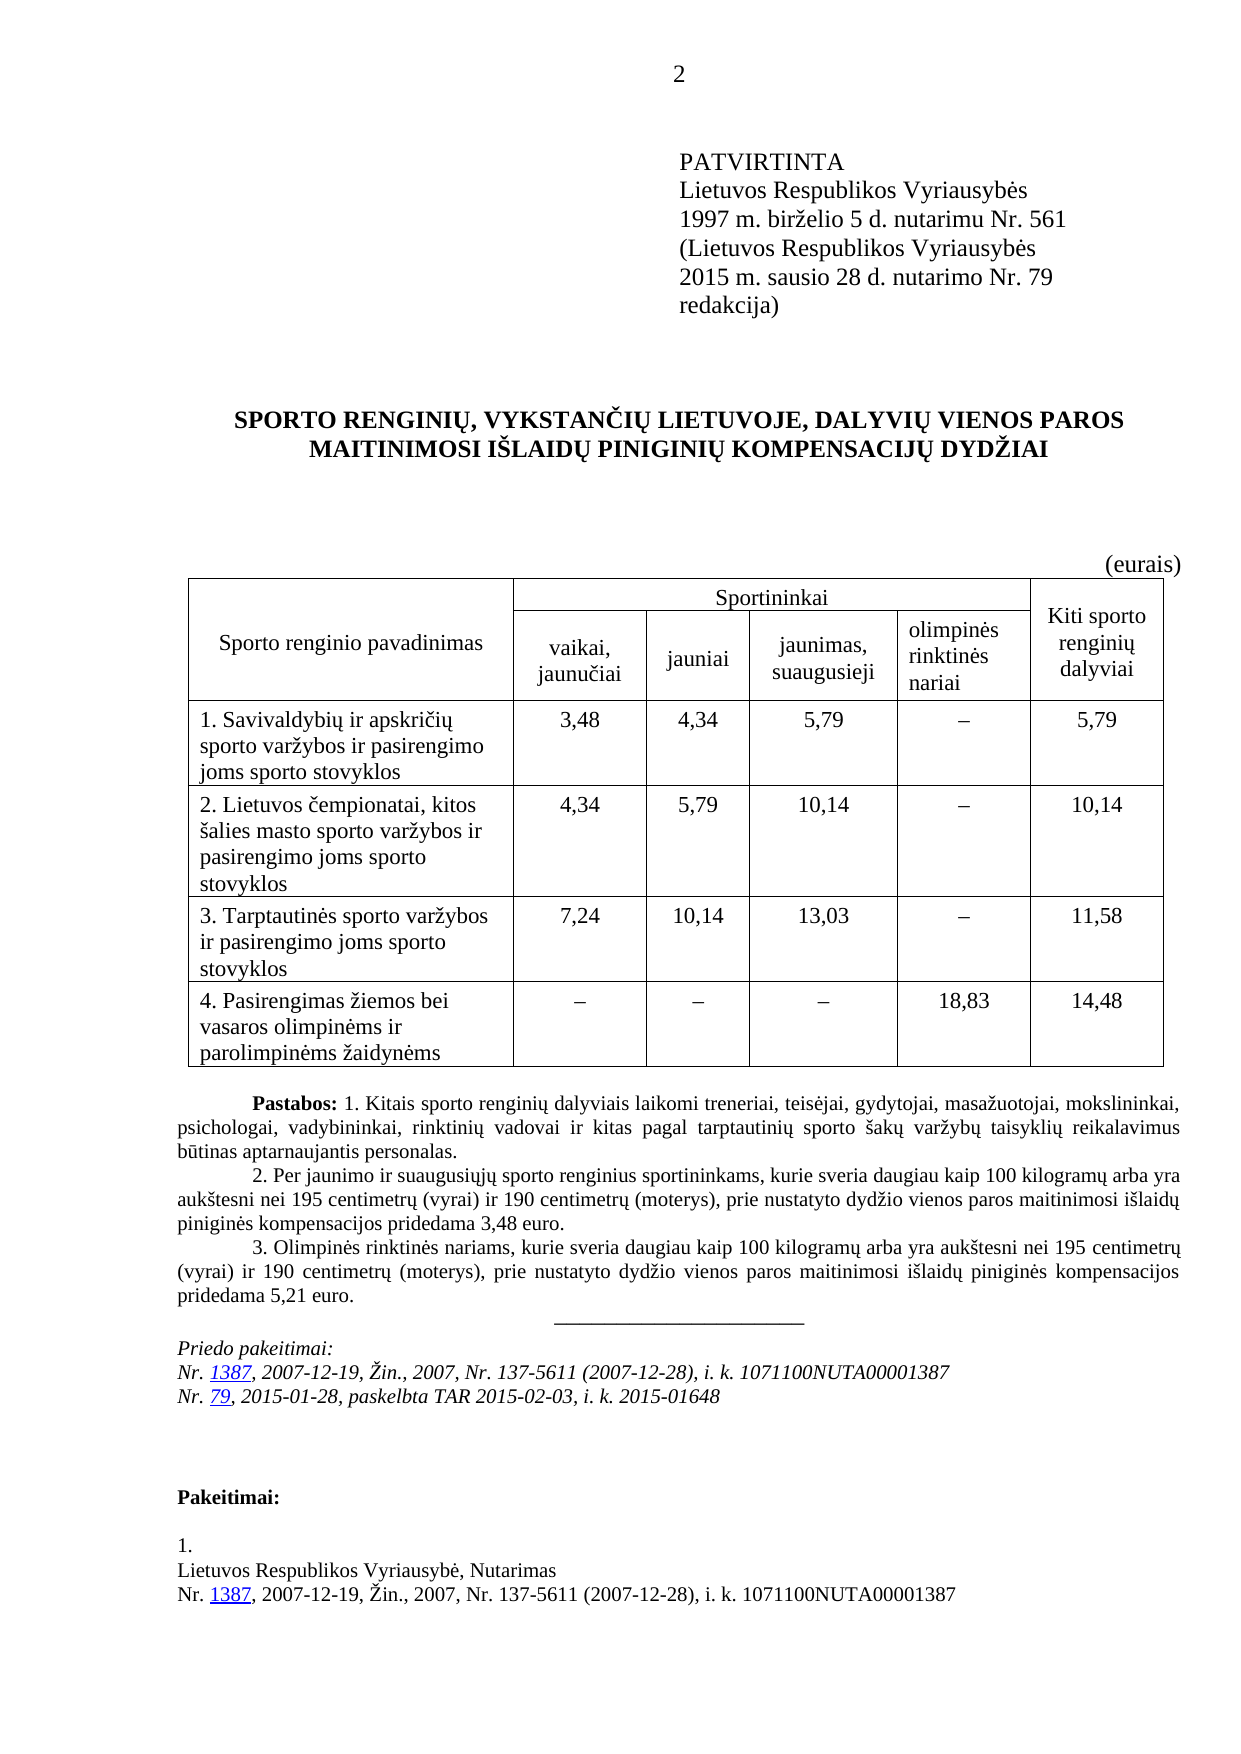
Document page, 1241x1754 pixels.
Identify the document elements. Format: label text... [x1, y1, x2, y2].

table_cell 4,34 [647, 701, 749, 785]
text 3. Olimpinės rinktinės nariams, kurie sveria daugiau kaip 100 kilogramų arba yra aukštesni nei 195 centimetrų (vyrai) ir 190 centimetrų (moterys), prie nustatyto dydžio vienos paros maitinimosi išlaidų piniginės kompensacijos pridedama 5,21 euro. [177, 1235, 1181, 1307]
text Lietuvos Respublikos Vyriausybė, Nutarimas [177, 1557, 1181, 1582]
text Pakeitimai: [177, 1485, 1181, 1509]
table_cell – [750, 982, 897, 1066]
table_cell 5,79 [750, 701, 897, 785]
table_cell 13,03 [750, 897, 897, 981]
table_cell 18,83 [898, 982, 1030, 1066]
table_cell 7,24 [514, 897, 646, 981]
text Pastabos: 1. Kitais sporto renginių dalyviais laikomi treneriai, teisėjai, gydytojai, masažuotojai, mokslininkai, psichologai, vadybininkai, rinktinių vadovai ir kitas pagal tarptautinių sporto šakų varžybų taisyklių reikalavimus būtinas aptarnaujantis personalas. [177, 1091, 1181, 1163]
text 2. Per jaunimo ir suaugusiųjų sporto renginius sportininkams, kurie sveria daugiau kaip 100 kilogramų arba yra aukštesni nei 195 centimetrų (vyrai) ir 190 centimetrų (moterys), prie nustatyto dydžio vienos paros maitinimosi išlaidų piniginės kompensacijos pridedama 3,48 euro. [177, 1163, 1181, 1235]
text 1. [177, 1533, 1181, 1557]
table_cell – [514, 982, 646, 1066]
table_header Sporto renginio pavadinimas [189, 579, 513, 700]
table_cell 4. Pasirengimas žiemos bei vasaros olimpinėms ir parolimpinėms žaidynėms [189, 982, 513, 1066]
table_cell 10,14 [647, 897, 749, 981]
table_cell 1. Savivaldybių ir apskričių sporto varžybos ir pasirengimo joms sporto stovyklos [189, 701, 513, 785]
table_cell – [898, 701, 1030, 785]
table_cell 5,79 [1031, 701, 1163, 785]
table_cell 14,48 [1031, 982, 1163, 1066]
text Nr. 1387, 2007-12-19, Žin., 2007, Nr. 137-5611 (2007-12-28), i. k. 1071100NUTA00001387 [177, 1582, 1181, 1606]
table_cell 3,48 [514, 701, 646, 785]
table_cell 3. Tarptautinės sporto varžybos ir pasirengimo joms sporto stovyklos [189, 897, 513, 981]
text –––––––––––––––––––– [177, 1307, 1181, 1336]
table_header Sportininkai [514, 579, 1030, 610]
table_cell 4,34 [514, 786, 646, 896]
text SPORTO RENGINIŲ, vykstančių Lietuvoje, DALYVIŲ VIENOS PAROS MAITINIMOSI IŠLAIDŲ PINIGINIŲ KOMPENSACIJŲ DYDŽIAI [177, 406, 1181, 463]
text Nr. 79, 2015-01-28, paskelbta TAR 2015-02-03, i. k. 2015-01648 [177, 1384, 1181, 1408]
table_cell jaunimas, suaugusieji [750, 611, 897, 700]
text Nr. 1387, 2007-12-19, Žin., 2007, Nr. 137-5611 (2007-12-28), i. k. 1071100NUTA00001387 [177, 1360, 1181, 1384]
table_cell 10,14 [750, 786, 897, 896]
table_cell 5,79 [647, 786, 749, 896]
table_header Kiti sporto renginių dalyviai [1031, 579, 1163, 700]
table_cell vaikai, jaunučiai [514, 611, 646, 700]
table_cell 10,14 [1031, 786, 1163, 896]
table_cell olimpinės rinktinės nariai [898, 611, 1030, 700]
table_cell 11,58 [1031, 897, 1163, 981]
text PATVIRTINTA Lietuvos Respublikos Vyriausybės 1997 m. birželio 5 d. nutarimu Nr. 561 (Lietuvos Respublikos Vyriausybės 2015 m. sausio 28 d. nutarimo Nr. 79 redakcija) [679, 147, 1181, 319]
table_cell – [647, 982, 749, 1066]
table_cell jauniai [647, 611, 749, 700]
text Priedo pakeitimai: [177, 1336, 1181, 1360]
text (eurais) [177, 549, 1181, 578]
table_cell 2. Lietuvos čempionatai, kitos šalies masto sporto varžybos ir pasirengimo joms sporto stovyklos [189, 786, 513, 896]
table_cell – [898, 786, 1030, 896]
table_cell – [898, 897, 1030, 981]
